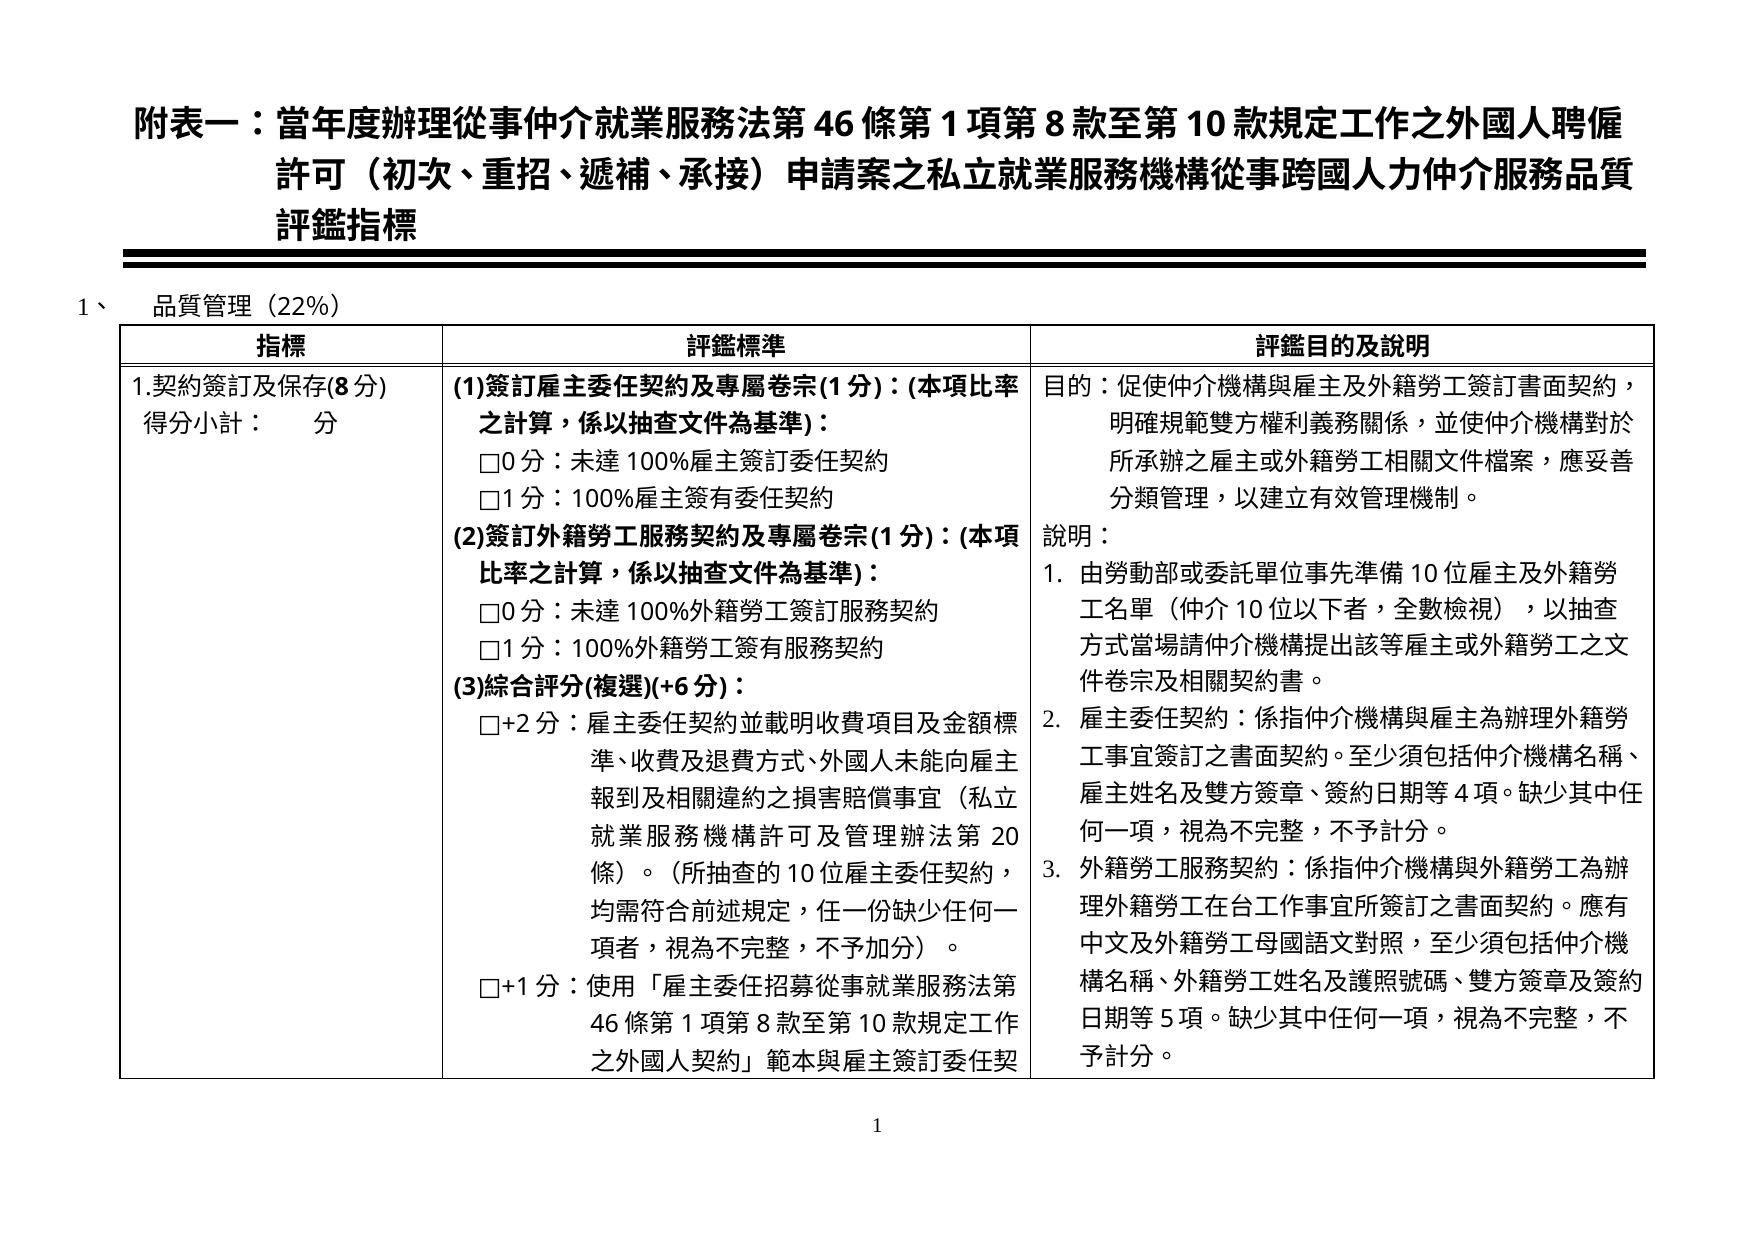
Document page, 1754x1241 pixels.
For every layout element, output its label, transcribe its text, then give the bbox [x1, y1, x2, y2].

list 品質管理（22％） [77, 286, 1677, 324]
table_header 附表一：當年度辦理從事仲介就業服務法第46條第1項第8款至第10款規定工作之外國人聘僱許可（初次、重招、遞補、承接）申請案之私立就業服務機構從事跨國人力仲介服務品質評鑑指標 [123, 95, 1646, 249]
table_header 評鑑目的及說明 [1031, 326, 1653, 363]
table_header 評鑑標準 [443, 326, 1030, 363]
table_header 指標 [121, 326, 442, 363]
table_cell 1.契約簽訂及保存(8分) 得分小計： 分 [121, 367, 442, 1078]
table_cell 目的：促使仲介機構與雇主及外籍勞工簽訂書面契約，明確規範雙方權利義務關係，並使仲介機構對於所承辦之雇主或外籍勞工相關文件檔案，應妥善分類管理，以建立有效管理機制。 說明： 由勞動部或委託單位事先準備10位雇主及外籍勞工名單（仲介10位以下者，全數檢視），以抽查方式當場請仲介機構提出該等雇主或外籍勞工之文件卷宗及相關契約書。 雇主委任契約：係指仲介機構與雇主為辦理外籍勞工事宜簽訂之書面契約。至少須包括仲介機構名稱、雇主姓名及雙方簽章、簽約日期等4項。缺少其中任何一項，視為不完整，不予計分。 外籍勞工服務契約：係指仲介機構與外籍勞工為辦理外籍勞工在台工作事宜所簽訂之書面契約。應有中文及外籍勞工母國語文對照，至少須包括仲介機構名稱、外籍勞工姓名及護照號碼、雙方簽章及簽約日期等5項。缺少其中任何一項，視為不完整，不予計分。 雇主委任契約及所屬專屬卷宗，外籍勞工服務契約及所屬專屬卷宗，缺一不列計，而雇主委任契約與外籍勞工服務契約得視管理需要併於同一專屬卷宗，但應為系統化並能立即提供評鑑委員評鑑。 「雇主委任招募從事就業服務法第46條第1項第8款至第10款規定工作之外國人契約」範本及「從事就業服務法第46條第1項第8款至第10款規定工作之外國人委任辦理就業服務事項契約」範本需使用登載於勞動部勞動力發展署網站之版本始能得分。 第(1)項未簽訂雇主委任契約或第(2）項未簽訂外籍勞工服務契約者，第(3)項綜合評分不給分。 [1031, 367, 1653, 1078]
table_cell (1)簽訂雇主委任契約及專屬卷宗(1分)：(本項比率之計算，係以抽查文件為基準)： □0分：未達100%雇主簽訂委任契約 □1分：100%雇主簽有委任契約 (2)簽訂外籍勞工服務契約及專屬卷宗(1分)：(本項比率之計算，係以抽查文件為基準)： □0分：未達100%外籍勞工簽訂服務契約 □1分：100%外籍勞工簽有服務契約 (3)綜合評分(複選)(+6分)： □+2分：雇主委任契約並載明收費項目及金額標準、收費及退費方式、外國人未能向雇主報到及相關違約之損害賠償事宜（私立就業服務機構許可及管理辦法第20條）。（所抽查的10位雇主委任契約，均需符合前述規定，任一份缺少任何一項者，視為不完整，不予加分）。 □+1分：使用「雇主委任招募從事就業服務法第46條第1項第8款至第10款規定工作之外國人契約」範本與雇主簽訂委任契 [443, 367, 1030, 1078]
